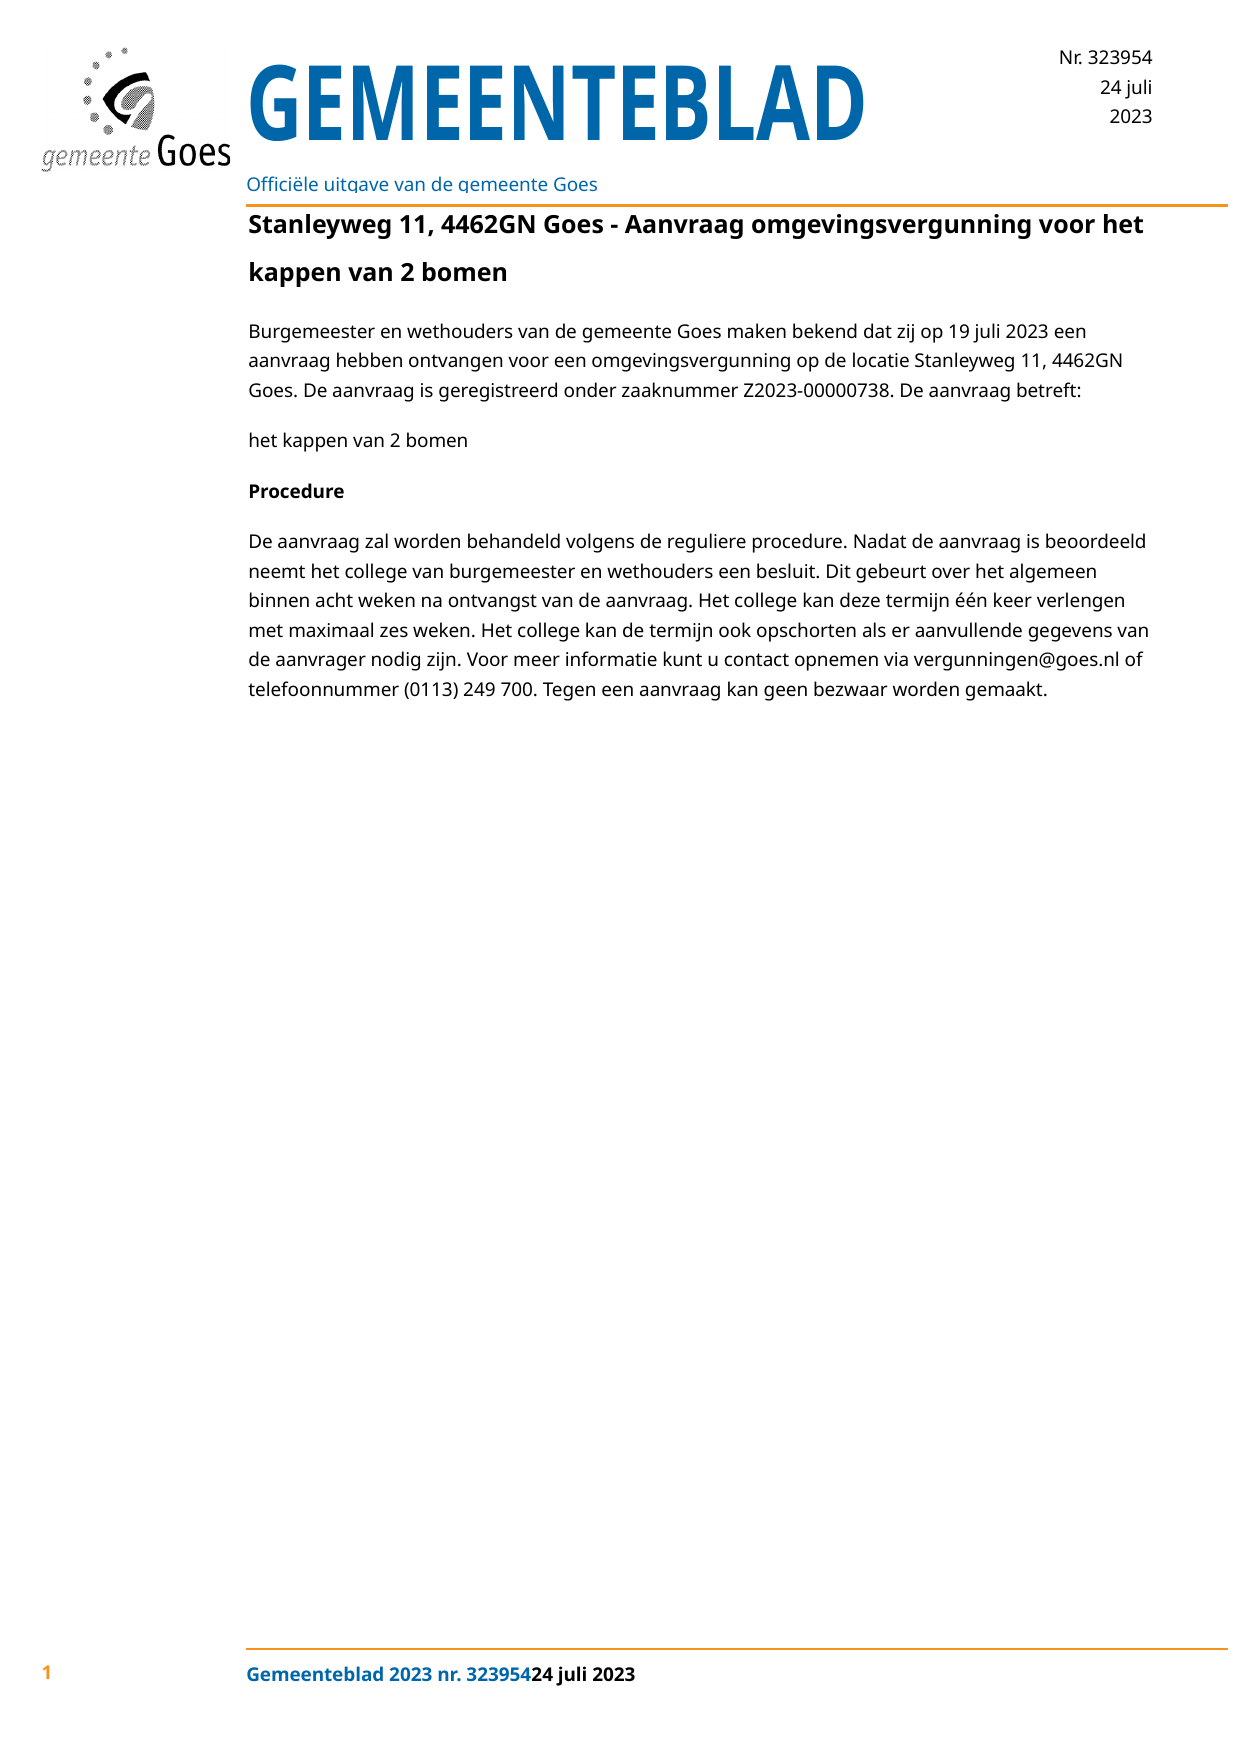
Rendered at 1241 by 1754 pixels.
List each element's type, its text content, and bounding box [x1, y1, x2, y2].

text De aanvraag zal worden behandeld volgens de reguliere procedure. Nadat de aanvraag is beoordeeld neemt het college van burgemeester en wethouders een besluit. Dit gebeurt over het algemeen binnen acht weken na ontvangst van de aanvraag. Het college kan deze termijn één keer verlengen met maximaal zes weken. Het college kan de termijn ook opschorten als er aanvullende gegevens van de aanvrager nodig zijn. Voor meer informatie kunt u contact opnemen via vergunningen@goes.nl of telefoonnummer (0113) 249 700. Tegen een aanvraag kan geen bezwaar worden gemaakt. [248, 528, 1152, 702]
text Procedure [248, 478, 1152, 504]
text het kappen van 2 bomen [248, 427, 1152, 453]
picture [41, 47, 231, 172]
text Burgemeester en wethouders van de gemeente Goes maken bekend dat zij op 19 juli 2023 een aanvraag hebben ontvangen voor een omgevingsvergunning op de locatie Stanleyweg 11, 4462GN Goes. De aanvraag is geregistreerd onder zaaknummer Z2023-00000738. De aanvraag betreft: [248, 318, 1152, 403]
text Stanleyweg 11, 4462GN Goes - Aanvraag omgevingsvergunning voor het kappen van 2 bomen [248, 207, 1152, 288]
